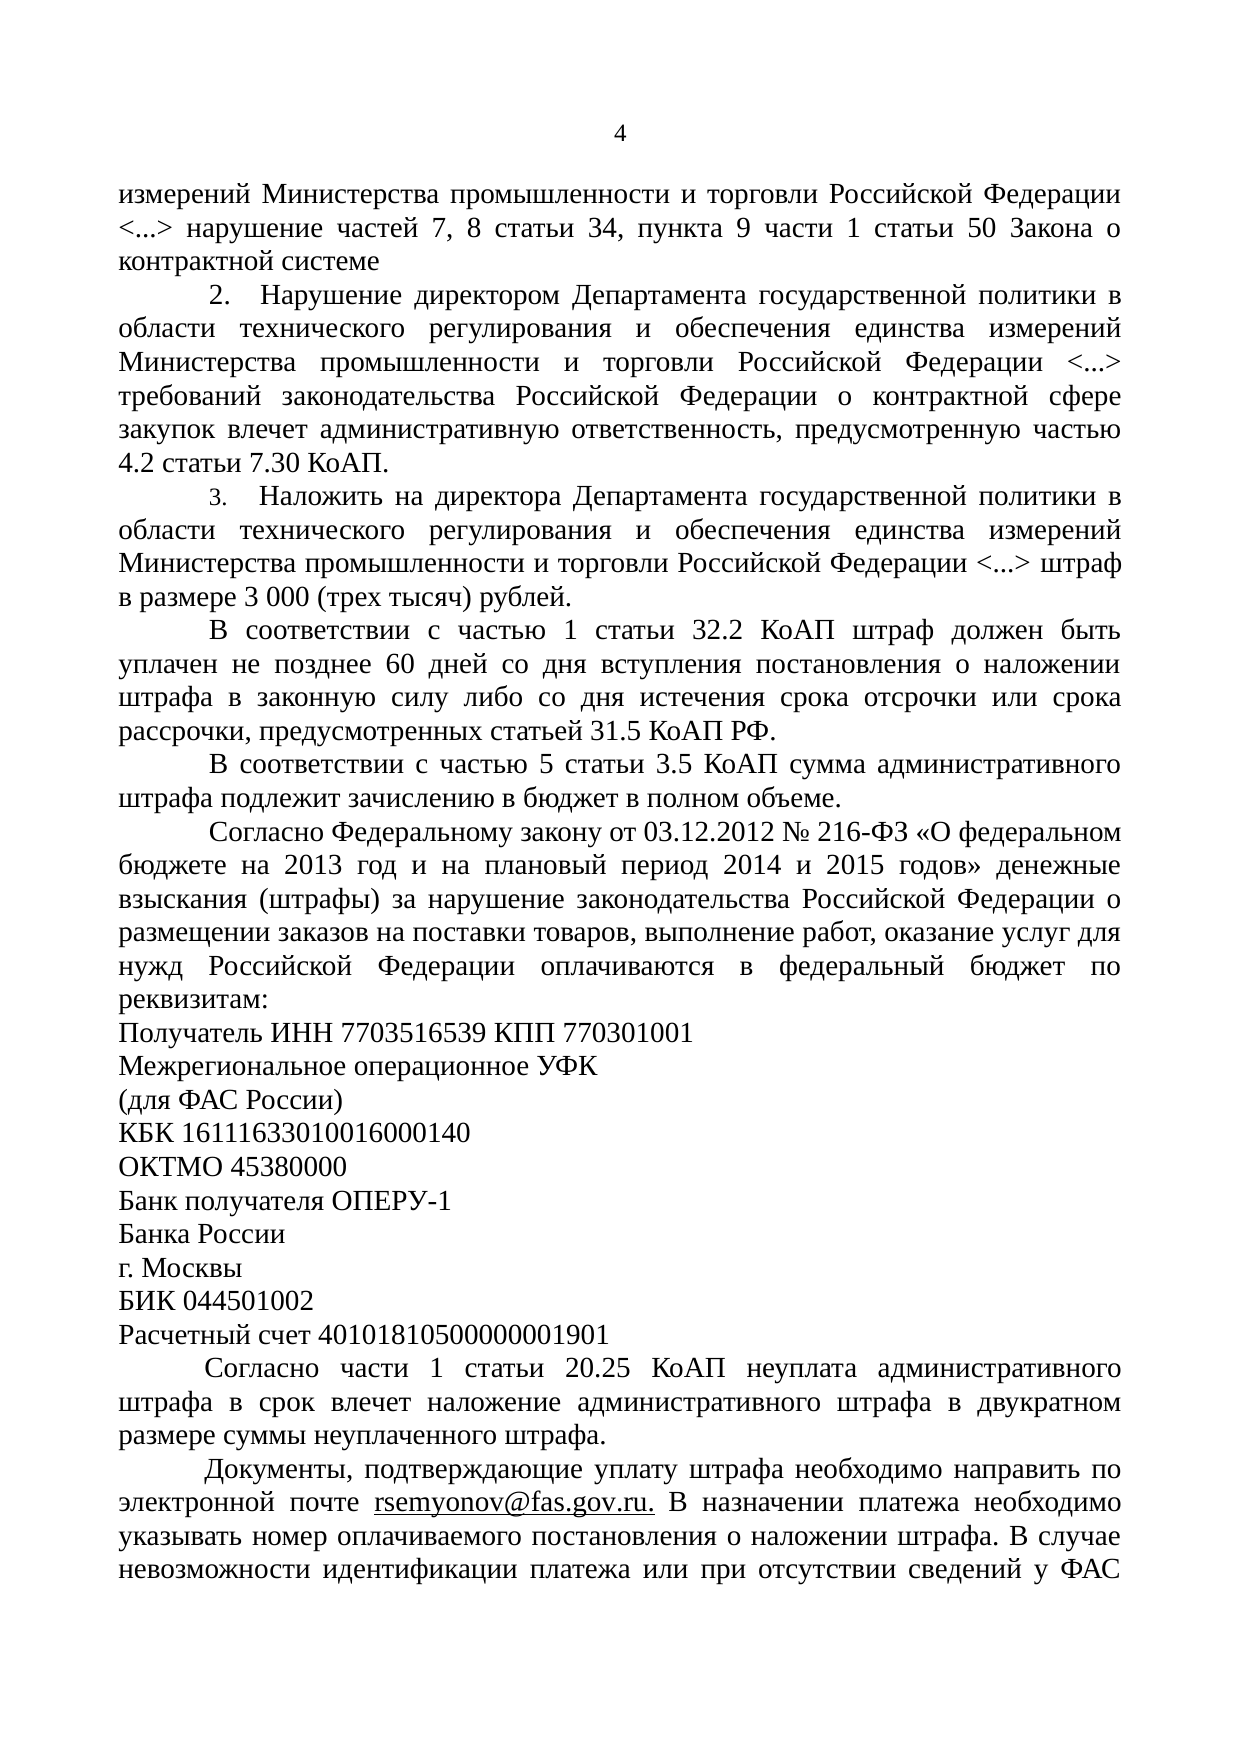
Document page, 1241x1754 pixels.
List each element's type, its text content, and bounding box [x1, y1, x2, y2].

text Получатель ИНН 7703516539 КПП 770301001 [118, 1015, 1122, 1048]
text Банк получателя ОПЕРУ-1 [118, 1183, 1122, 1216]
text (для ФАС России) [118, 1082, 1122, 1116]
text БИК 044501002 [118, 1283, 1122, 1317]
text В соответствии с частью 5 статьи 3.5 КоАП сумма административного штрафа подлежит зачислению в бюджет в полном объеме. [118, 747, 1122, 814]
text Межрегиональное операционное УФК [118, 1048, 1122, 1082]
text измерений Министерства промышленности и торговли Российской Федерации <...> нарушение частей 7, 8 статьи 34, пункта 9 части 1 статьи 50 Закона о контрактной системе [118, 176, 1122, 277]
text Банка России [118, 1216, 1122, 1250]
text 3. Наложить на директора Департамента государственной политики в области технического регулирования и обеспечения единства измерений Министерства промышленности и торговли Российской Федерации <...> штраф в размере 3 000 (трех тысяч) рублей. [118, 478, 1122, 612]
text Документы, подтверждающие уплату штрафа необходимо направить по электронной почте rsemyonov@fas.gov.ru. В назначении платежа необходимо указывать номер оплачиваемого постановления о наложении штрафа. В случае невозможности идентификации платежа или при отсутствии сведений у ФАС [118, 1451, 1122, 1585]
text Расчетный счет 40101810500000001901 [118, 1317, 1122, 1350]
text 2. Нарушение директором Департамента государственной политики в области технического регулирования и обеспечения единства измерений Министерства промышленности и торговли Российской Федерации <...> требований законодательства Российской Федерации о контрактной сфере закупок влечет административную ответственность, предусмотренную частью 4.2 статьи 7.30 КоАП. [118, 277, 1122, 478]
text Согласно части 1 статьи 20.25 КоАП неуплата административного штрафа в срок влечет наложение административного штрафа в двукратном размере суммы неуплаченного штрафа. [118, 1350, 1122, 1451]
text г. Москвы [118, 1250, 1122, 1283]
text КБК 16111633010016000140 [118, 1116, 1122, 1149]
text ОКТМО 45380000 [118, 1149, 1122, 1183]
text Согласно Федеральному закону от 03.12.2012 № 216-ФЗ «О федеральном бюджете на 2013 год и на плановый период 2014 и 2015 годов» денежные взыскания (штрафы) за нарушение законодательства Российской Федерации о размещении заказов на поставки товаров, выполнение работ, оказание услуг для нужд Российской Федерации оплачиваются в федеральный бюджет по реквизитам: [118, 814, 1122, 1015]
text В соответствии с частью 1 статьи 32.2 КоАП штраф должен быть уплачен не позднее 60 дней со дня вступления постановления о наложении штрафа в законную силу либо со дня истечения срока отсрочки или срока рассрочки, предусмотренных статьей 31.5 КоАП РФ. [118, 612, 1122, 747]
